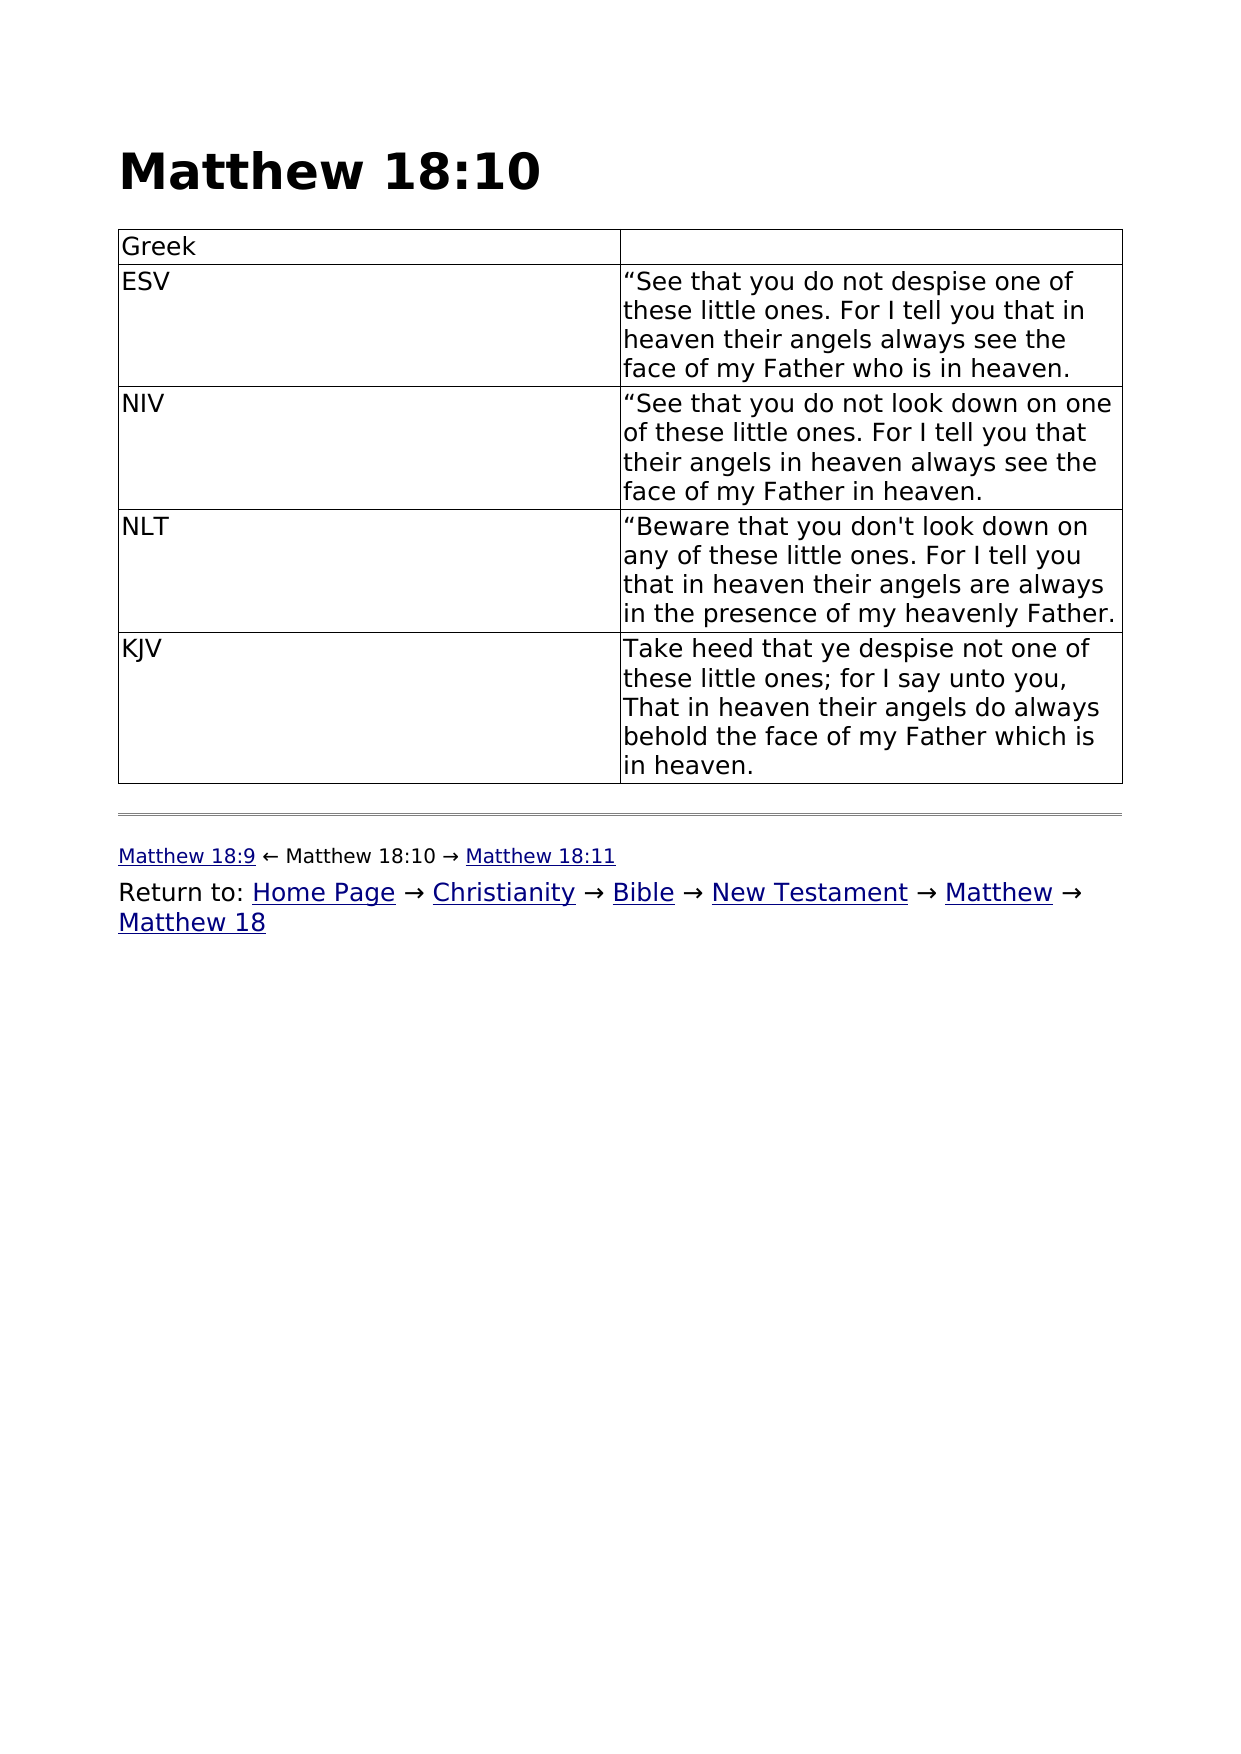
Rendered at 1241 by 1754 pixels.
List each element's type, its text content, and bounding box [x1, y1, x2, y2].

table_cell NIV [119, 387, 620, 509]
table_cell “See that you do not despise one of these little ones. For I tell you that in heaven their angels always see the face of my Father who is in heaven. [621, 265, 1122, 386]
table_cell NLT [119, 510, 620, 632]
table_header Greek [119, 230, 620, 264]
table_header [621, 230, 1122, 264]
subtitle Matthew 18:10 [118, 143, 1122, 201]
table_cell “Beware that you don't look down on any of these little ones. For I tell you that in heaven their angels are always in the presence of my heavenly Father. [621, 510, 1122, 632]
text Return to: Home Page → Christianity → Bible → New Testament → Matthew → Matthew 18 [118, 879, 1122, 937]
table_cell “See that you do not look down on one of these little ones. For I tell you that their angels in heaven always see the face of my Father in heaven. [621, 387, 1122, 509]
text Matthew 18:9 ← Matthew 18:10 → Matthew 18:11 [118, 844, 1122, 879]
table_cell ESV [119, 265, 620, 386]
table_cell Take heed that ye despise not one of these little ones; for I say unto you, That in heaven their angels do always behold the face of my Father which is in heaven. [621, 633, 1122, 783]
table_cell KJV [119, 633, 620, 783]
